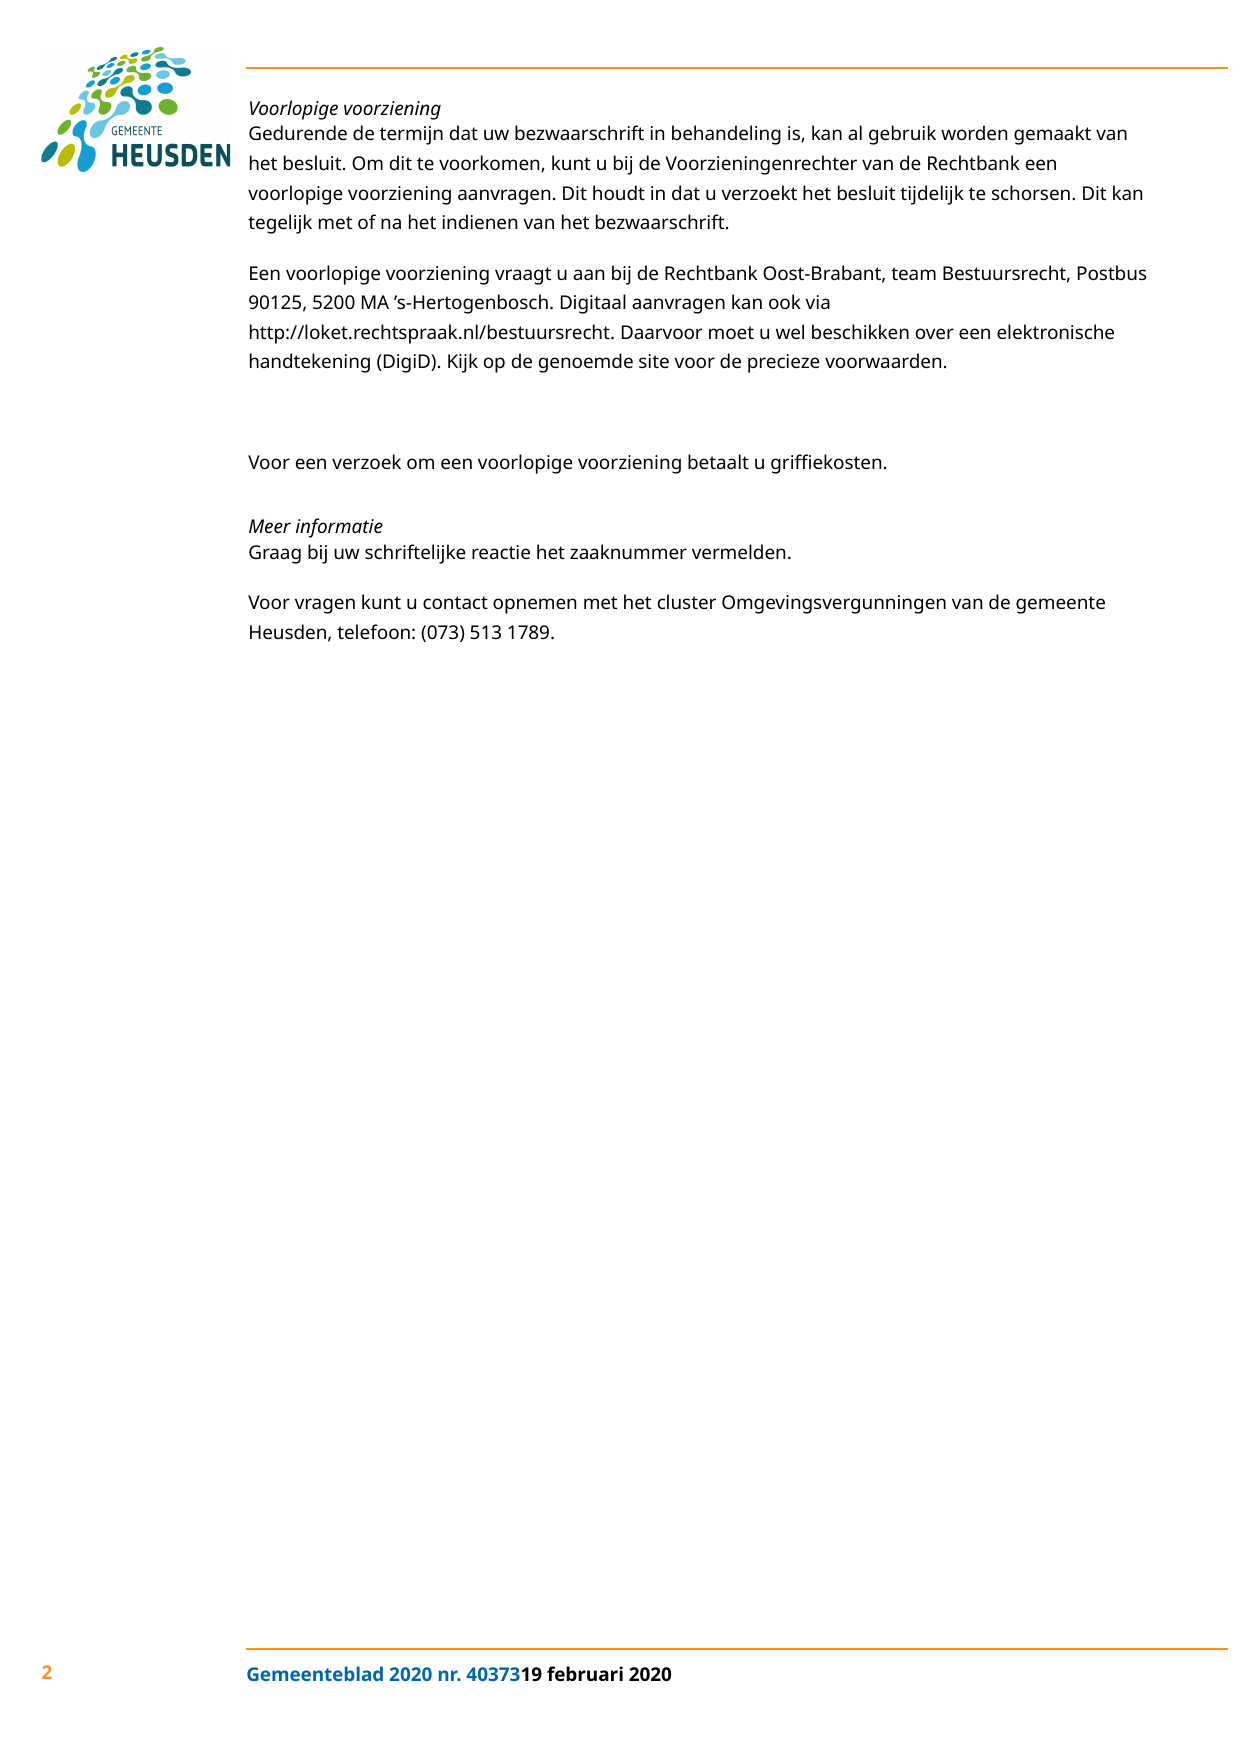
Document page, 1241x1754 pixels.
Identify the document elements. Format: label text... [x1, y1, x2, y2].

text Gedurende de termijn dat uw bezwaarschrift in behandeling is, kan al gebruik worden gemaakt van het besluit. Om dit te voorkomen, kunt u bij de Voorzieningenrechter van de Rechtbank een voorlopige voorziening aanvragen. Dit houdt in dat u verzoekt het besluit tijdelijk te schorsen. Dit kan tegelijk met of na het indienen van het bezwaarschrift. [248, 121, 1152, 235]
picture [41, 47, 231, 172]
text Meer informatie [248, 513, 1152, 539]
text Voor vragen kunt u contact opnemen met het cluster Omgevingsvergunningen van de gemeente Heusden, telefoon: (073) 513 1789. [248, 589, 1152, 645]
text Graag bij uw schriftelijke reactie het zaaknummer vermelden. [248, 539, 1152, 565]
text Voorlopige voorziening [248, 95, 1152, 121]
text Een voorlopige voorziening vraagt u aan bij de Rechtbank Oost-Brabant, team Bestuursrecht, Postbus 90125, 5200 MA ’s-Hertogenbosch. Digitaal aanvragen kan ook via http://loket.rechtspraak.nl/bestuursrecht. Daarvoor moet u wel beschikken over een elektronische handtekening (DigiD). Kijk op de genoemde site voor de precieze voorwaarden. [248, 260, 1152, 374]
text Voor een verzoek om een voorlopige voorziening betaalt u griffiekosten. [248, 449, 1152, 475]
